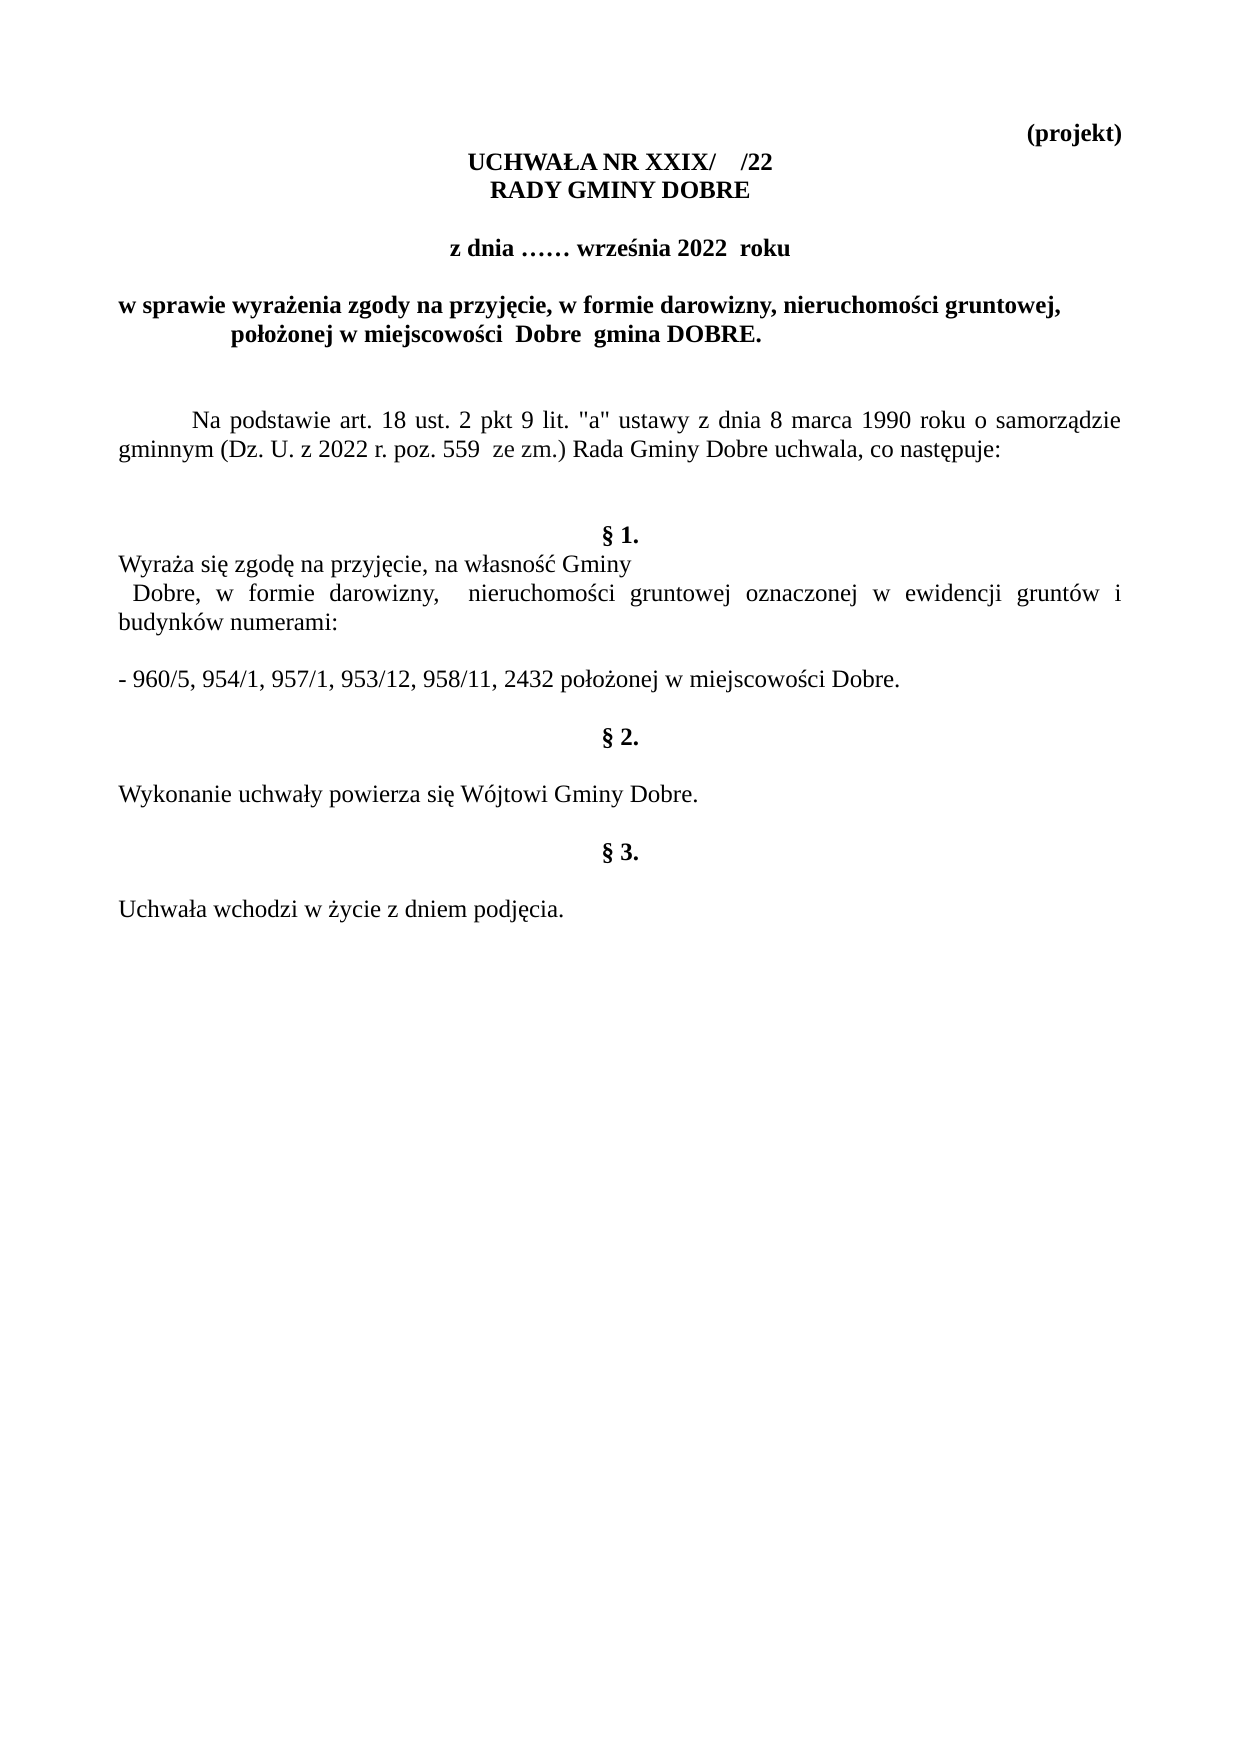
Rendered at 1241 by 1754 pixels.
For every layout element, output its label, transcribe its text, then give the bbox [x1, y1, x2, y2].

text § 1. [118, 521, 1122, 549]
text Wyraża się zgodę na przyjęcie, na własność Gminy [118, 549, 1122, 578]
text w sprawie wyrażenia zgody na przyjęcie, w formie darowizny, nieruchomości gruntowej, [118, 291, 1122, 319]
text położonej w miejscowości Dobre gmina DOBRE. [118, 319, 1122, 348]
text Na podstawie art. 18 ust. 2 pkt 9 lit. "a" ustawy z dnia 8 marca 1990 roku o samorządzie gminnym (Dz. U. z 2022 r. poz. 559 ze zm.) Rada Gminy Dobre uchwala, co następuje: [118, 406, 1122, 463]
text Dobre, w formie darowizny, nieruchomości gruntowej oznaczonej w ewidencji gruntów i budynków numerami: [118, 578, 1122, 636]
text UCHWAŁA NR XXIX/ /22 [118, 147, 1122, 176]
text (projekt) [118, 118, 1122, 147]
text Wykonanie uchwały powierza się Wójtowi Gminy Dobre. [118, 779, 1122, 808]
text - 960/5, 954/1, 957/1, 953/12, 958/11, 2432 położonej w miejscowości Dobre. [118, 664, 1122, 693]
text § 2. [118, 722, 1122, 751]
text Uchwała wchodzi w życie z dniem podjęcia. [118, 894, 1122, 923]
text § 3. [118, 837, 1122, 866]
text RADY GMINY DOBRE [118, 176, 1122, 204]
text z dnia …… września 2022 roku [118, 233, 1122, 262]
